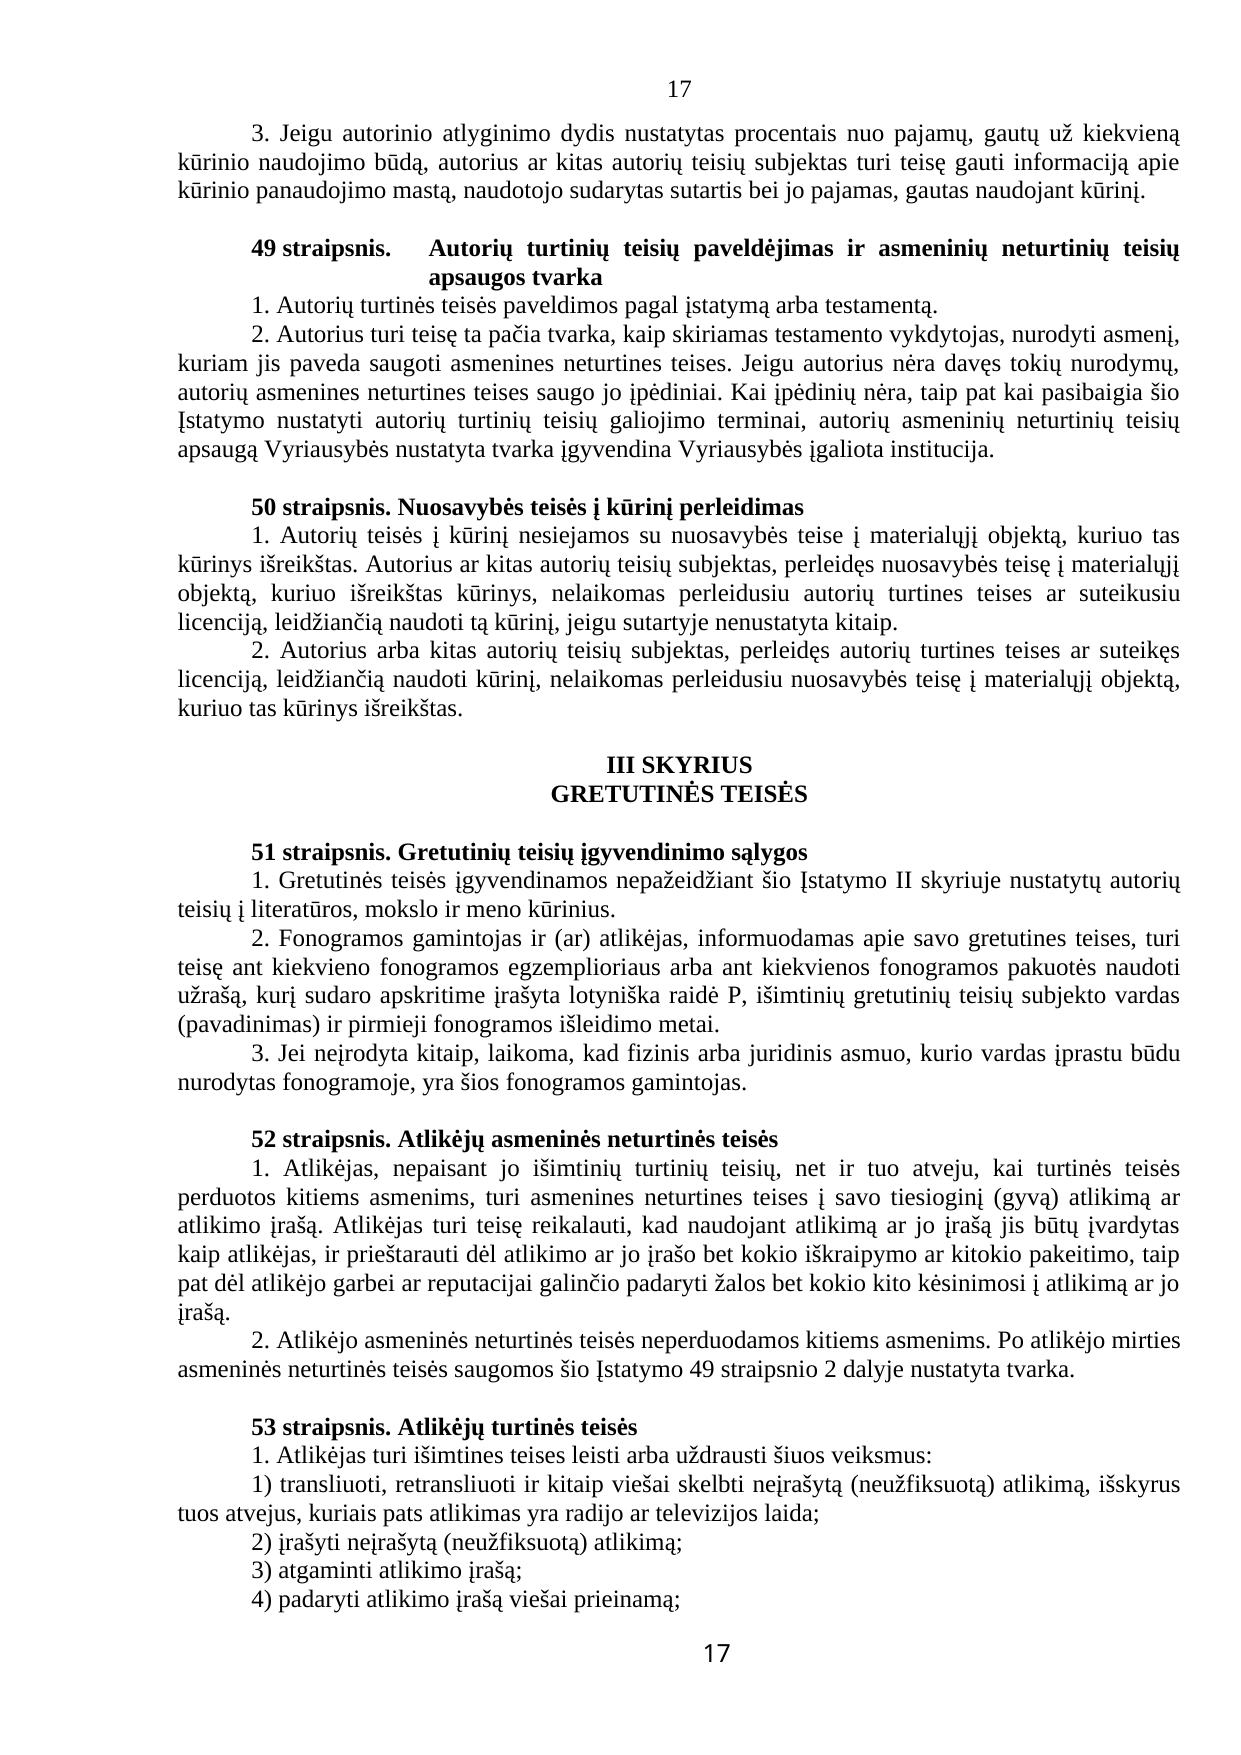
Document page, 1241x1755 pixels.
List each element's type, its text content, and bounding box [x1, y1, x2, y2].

text 3) atgaminti atlikimo įrašą; [177, 1556, 1181, 1584]
text 53 straipsnis. Atlikėjų turtinės teisės [177, 1412, 1181, 1441]
text 2) įrašyti neįrašytą (neužfiksuotą) atlikimą; [177, 1527, 1181, 1556]
text 1. Atlikėjas turi išimtines teises leisti arba uždrausti šiuos veiksmus: [177, 1441, 1181, 1469]
text 1) transliuoti, retransliuoti ir kitaip viešai skelbti neįrašytą (neužfiksuotą) atlikimą, išskyrus tuos atvejus, kuriais pats atlikimas yra radijo ar televizijos laida; [177, 1469, 1181, 1527]
text 2. Autorius arba kitas autorių teisių subjektas, perleidęs autorių turtines teises ar suteikęs licenciją, leidžiančią naudoti kūrinį, nelaikomas perleidusiu nuosavybės teisę į materialųjį objektą, kuriuo tas kūrinys išreikštas. [177, 636, 1181, 722]
text 49 straipsnis. Autorių turtinių teisių paveldėjimas ir asmeninių neturtinių teisių apsaugos tvarka [251, 233, 1181, 291]
text 2. Autorius turi teisę ta pačia tvarka, kaip skiriamas testamento vykdytojas, nurodyti asmenį, kuriam jis paveda saugoti asmenines neturtines teises. Jeigu autorius nėra davęs tokių nurodymų, autorių asmenines neturtines teises saugo jo įpėdiniai. Kai įpėdinių nėra, taip pat kai pasibaigia šio Įstatymo nustatyti autorių turtinių teisių galiojimo terminai, autorių asmeninių neturtinių teisių apsaugą Vyriausybės nustatyta tvarka įgyvendina Vyriausybės įgaliota institucija. [177, 319, 1181, 463]
text GRETUTINĖS TEISĖS [177, 779, 1181, 808]
text 1. Autorių turtinės teisės paveldimos pagal įstatymą arba testamentą. [177, 291, 1181, 319]
text 2. Atlikėjo asmeninės neturtinės teisės neperduodamos kitiems asmenims. Po atlikėjo mirties asmeninės neturtinės teisės saugomos šio Įstatymo 49 straipsnio 2 dalyje nustatyta tvarka. [177, 1326, 1181, 1383]
text 1. Atlikėjas, nepaisant jo išimtinių turtinių teisių, net ir tuo atveju, kai turtinės teisės perduotos kitiems asmenims, turi asmenines neturtines teises į savo tiesioginį (gyvą) atlikimą ar atlikimo įrašą. Atlikėjas turi teisę reikalauti, kad naudojant atlikimą ar jo įrašą jis būtų įvardytas kaip atlikėjas, ir prieštarauti dėl atlikimo ar jo įrašo bet kokio iškraipymo ar kitokio pakeitimo, taip pat dėl atlikėjo garbei ar reputacijai galinčio padaryti žalos bet kokio kito kėsinimosi į atlikimą ar jo įrašą. [177, 1153, 1181, 1326]
text 4) padaryti atlikimo įrašą viešai prieinamą; [177, 1584, 1181, 1613]
text 1. Gretutinės teisės įgyvendinamos nepažeidžiant šio Įstatymo II skyriuje nustatytų autorių teisių į literatūros, mokslo ir meno kūrinius. [177, 866, 1181, 923]
text 51 straipsnis. Gretutinių teisių įgyvendinimo sąlygos [177, 837, 1181, 866]
text 1. Autorių teisės į kūrinį nesiejamos su nuosavybės teise į materialųjį objektą, kuriuo tas kūrinys išreikštas. Autorius ar kitas autorių teisių subjektas, perleidęs nuosavybės teisę į materialųjį objektą, kuriuo išreikštas kūrinys, nelaikomas perleidusiu autorių turtines teises ar suteikusiu licenciją, leidžiančią naudoti tą kūrinį, jeigu sutartyje nenustatyta kitaip. [177, 521, 1181, 636]
text 3. Jei neįrodyta kitaip, laikoma, kad fizinis arba juridinis asmuo, kurio vardas įprastu būdu nurodytas fonogramoje, yra šios fonogramos gamintojas. [177, 1038, 1181, 1096]
text 50 straipsnis. Nuosavybės teisės į kūrinį perleidimas [177, 492, 1181, 521]
text 3. Jeigu autorinio atlyginimo dydis nustatytas procentais nuo pajamų, gautų už kiekvieną kūrinio naudojimo būdą, autorius ar kitas autorių teisių subjektas turi teisę gauti informaciją apie kūrinio panaudojimo mastą, naudotojo sudarytas sutartis bei jo pajamas, gautas naudojant kūrinį. [177, 118, 1181, 204]
text 52 straipsnis. Atlikėjų asmeninės neturtinės teisės [177, 1124, 1181, 1153]
text III SKYRIUS [177, 751, 1181, 779]
text 2. Fonogramos gamintojas ir (ar) atlikėjas, informuodamas apie savo gretutines teises, turi teisę ant kiekvieno fonogramos egzemplioriaus arba ant kiekvienos fonogramos pakuotės naudoti užrašą, kurį sudaro apskritime įrašyta lotyniška raidė P, išimtinių gretutinių teisių subjekto vardas (pavadinimas) ir pirmieji fonogramos išleidimo metai. [177, 923, 1181, 1038]
